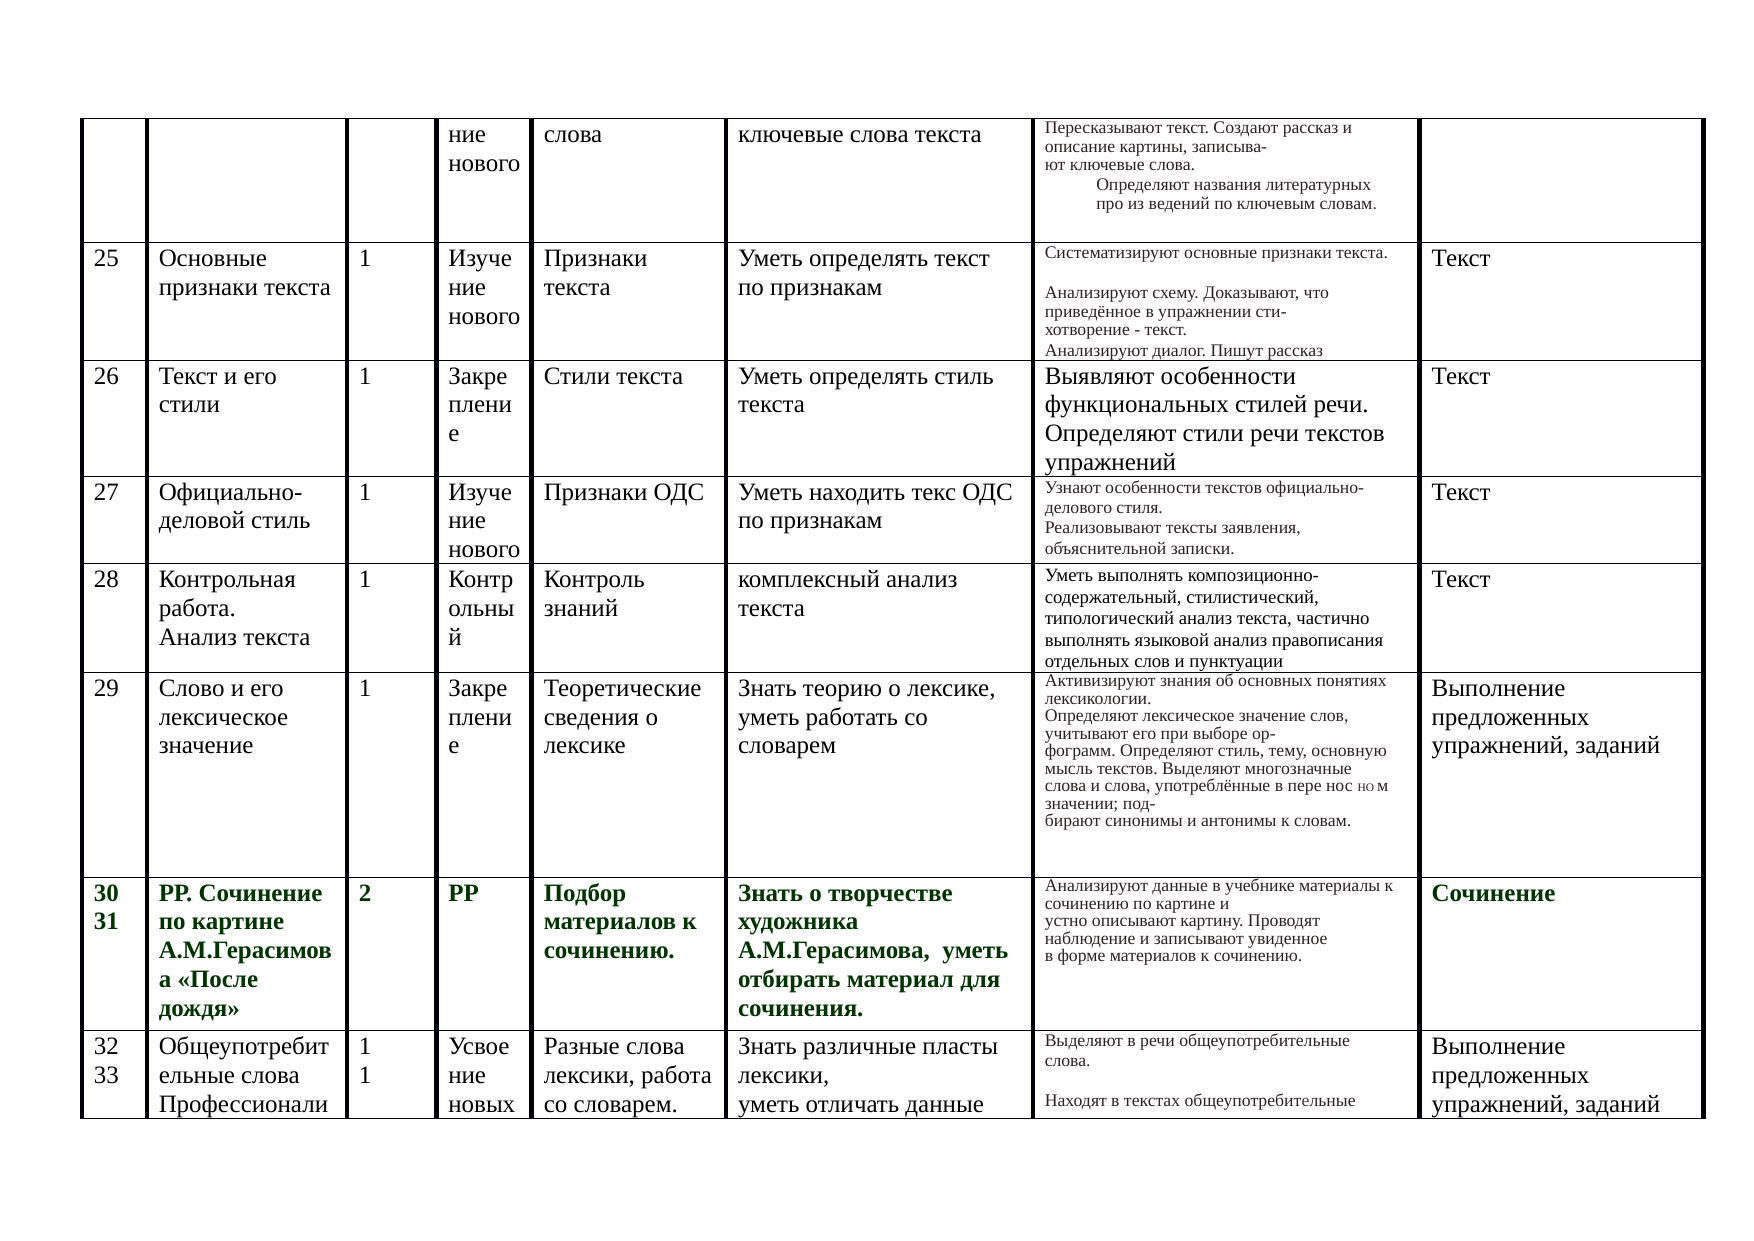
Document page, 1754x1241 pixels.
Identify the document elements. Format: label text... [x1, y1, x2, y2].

table_cell Изучение нового [439, 477, 529, 563]
table_cell 1 [349, 243, 434, 360]
table_cell 1 1 [349, 1031, 434, 1118]
table_cell 30 31 [84, 878, 145, 1030]
table_cell [84, 119, 145, 242]
table_cell комплексный анализ текста [728, 564, 1031, 672]
table_cell Уметь определять текст по признакам [728, 243, 1031, 360]
table_cell Контрольная работа. Анализ текста [149, 564, 345, 672]
table_cell Выполнение предложенных упражнений, заданий [1422, 1031, 1701, 1118]
table_cell 26 [84, 361, 145, 476]
table_cell Признаки ОДС [534, 477, 724, 563]
table_cell Слово и его лексическое значение [149, 673, 345, 877]
table_cell 27 [84, 477, 145, 563]
table_cell Систематизируют основные признаки текста. Анализируют схему. Доказывают, что приведённое в упражнении сти- хотворение - текст. Анализируют диалог. Пишут рассказ [1035, 243, 1417, 360]
table_cell Знать теорию о лексике, уметь работать со словарем [728, 673, 1031, 877]
table_cell Текст [1422, 243, 1701, 360]
table_cell 32 33 [84, 1031, 145, 1118]
table_cell Разные слова лексики, работа со словарем. [534, 1031, 724, 1118]
table_cell Пересказывают текст. Создают рассказ и описание картины, записыва- ют ключевые слова. Определяют названия литературных про из ведений по ключевым словам. [1035, 119, 1417, 242]
table_cell 1 [349, 361, 434, 476]
table_cell [1422, 119, 1701, 242]
table_cell ние нового [439, 119, 529, 242]
table_cell Общеупотребительные слова Профессионали [149, 1031, 345, 1118]
table_cell Изучение нового [439, 243, 529, 360]
table_cell ключевые слова текста [728, 119, 1031, 242]
table_cell Выявляют особенности функциональных стилей речи. Определяют стили речи текстов упражнений [1035, 361, 1417, 476]
table_cell Основные признаки текста [149, 243, 345, 360]
table_cell Анализируют данные в учебнике материалы к сочинению по картине и устно описывают картину. Проводят наблюдение и записывают увиденное в форме материалов к сочинению. [1035, 878, 1417, 1030]
table_cell Знать различные пласты лексики, уметь отличать данные [728, 1031, 1031, 1118]
table_cell Уметь определять стиль текста [728, 361, 1031, 476]
table_cell Текст [1422, 564, 1701, 672]
table_cell 29 [84, 673, 145, 877]
table_cell Признаки текста [534, 243, 724, 360]
table_cell Закрепление [439, 361, 529, 476]
table_cell Узнают особенности текстов официально-делового стиля. Реализовывают тексты заявления, объяснительной записки. [1035, 477, 1417, 563]
table_cell Усвоение новых [439, 1031, 529, 1118]
table_cell Уметь находить текс ОДС по признакам [728, 477, 1031, 563]
table_cell 1 [349, 477, 434, 563]
table_cell Теоретические сведения о лексике [534, 673, 724, 877]
table_cell Выполнение предложенных упражнений, заданий [1422, 673, 1701, 877]
table_cell РР. Сочинение по картине А.М.Герасимова «После дождя» [149, 878, 345, 1030]
table_cell [349, 119, 434, 242]
table_cell Официально-деловой стиль [149, 477, 345, 563]
table_cell 28 [84, 564, 145, 672]
table_cell Текст [1422, 477, 1701, 563]
table_cell Сочинение [1422, 878, 1701, 1030]
table_cell Текст и его стили [149, 361, 345, 476]
table_cell Подбор материалов к сочинению. [534, 878, 724, 1030]
table_cell Контроль знаний [534, 564, 724, 672]
table_cell Текст [1422, 361, 1701, 476]
table_cell Контрольный [439, 564, 529, 672]
table_cell Активизируют знания об основных понятиях лексикологии. Определяют лексическое значение слов, учитывают его при выборе ор- фограмм. Определяют стиль, тему, основную мысль текстов. Выделяют многозначные слова и слова, употреблённые в пере нос НО м значении; под- бирают синонимы и антонимы к словам. [1035, 673, 1417, 877]
table_cell Закрепление [439, 673, 529, 877]
table_cell Стили текста [534, 361, 724, 476]
table_cell [149, 119, 345, 242]
table_cell слова [534, 119, 724, 242]
table_cell 1 [349, 564, 434, 672]
table_cell 25 [84, 243, 145, 360]
table_cell Выделяют в речи общеупотребительные слова. Находят в текстах общеупотребительные [1035, 1031, 1417, 1118]
table_cell РР [439, 878, 529, 1030]
table_cell 1 [349, 673, 434, 877]
table_cell Уметь выполнять композиционно-содержательный, стилистический, типологический анализ текста, частично выполнять языковой анализ правописания отдельных слов и пунктуации [1035, 564, 1417, 672]
table_cell Знать о творчестве художника А.М.Герасимова, уметь отбирать материал для сочинения. [728, 878, 1031, 1030]
table_cell 2 [349, 878, 434, 1030]
